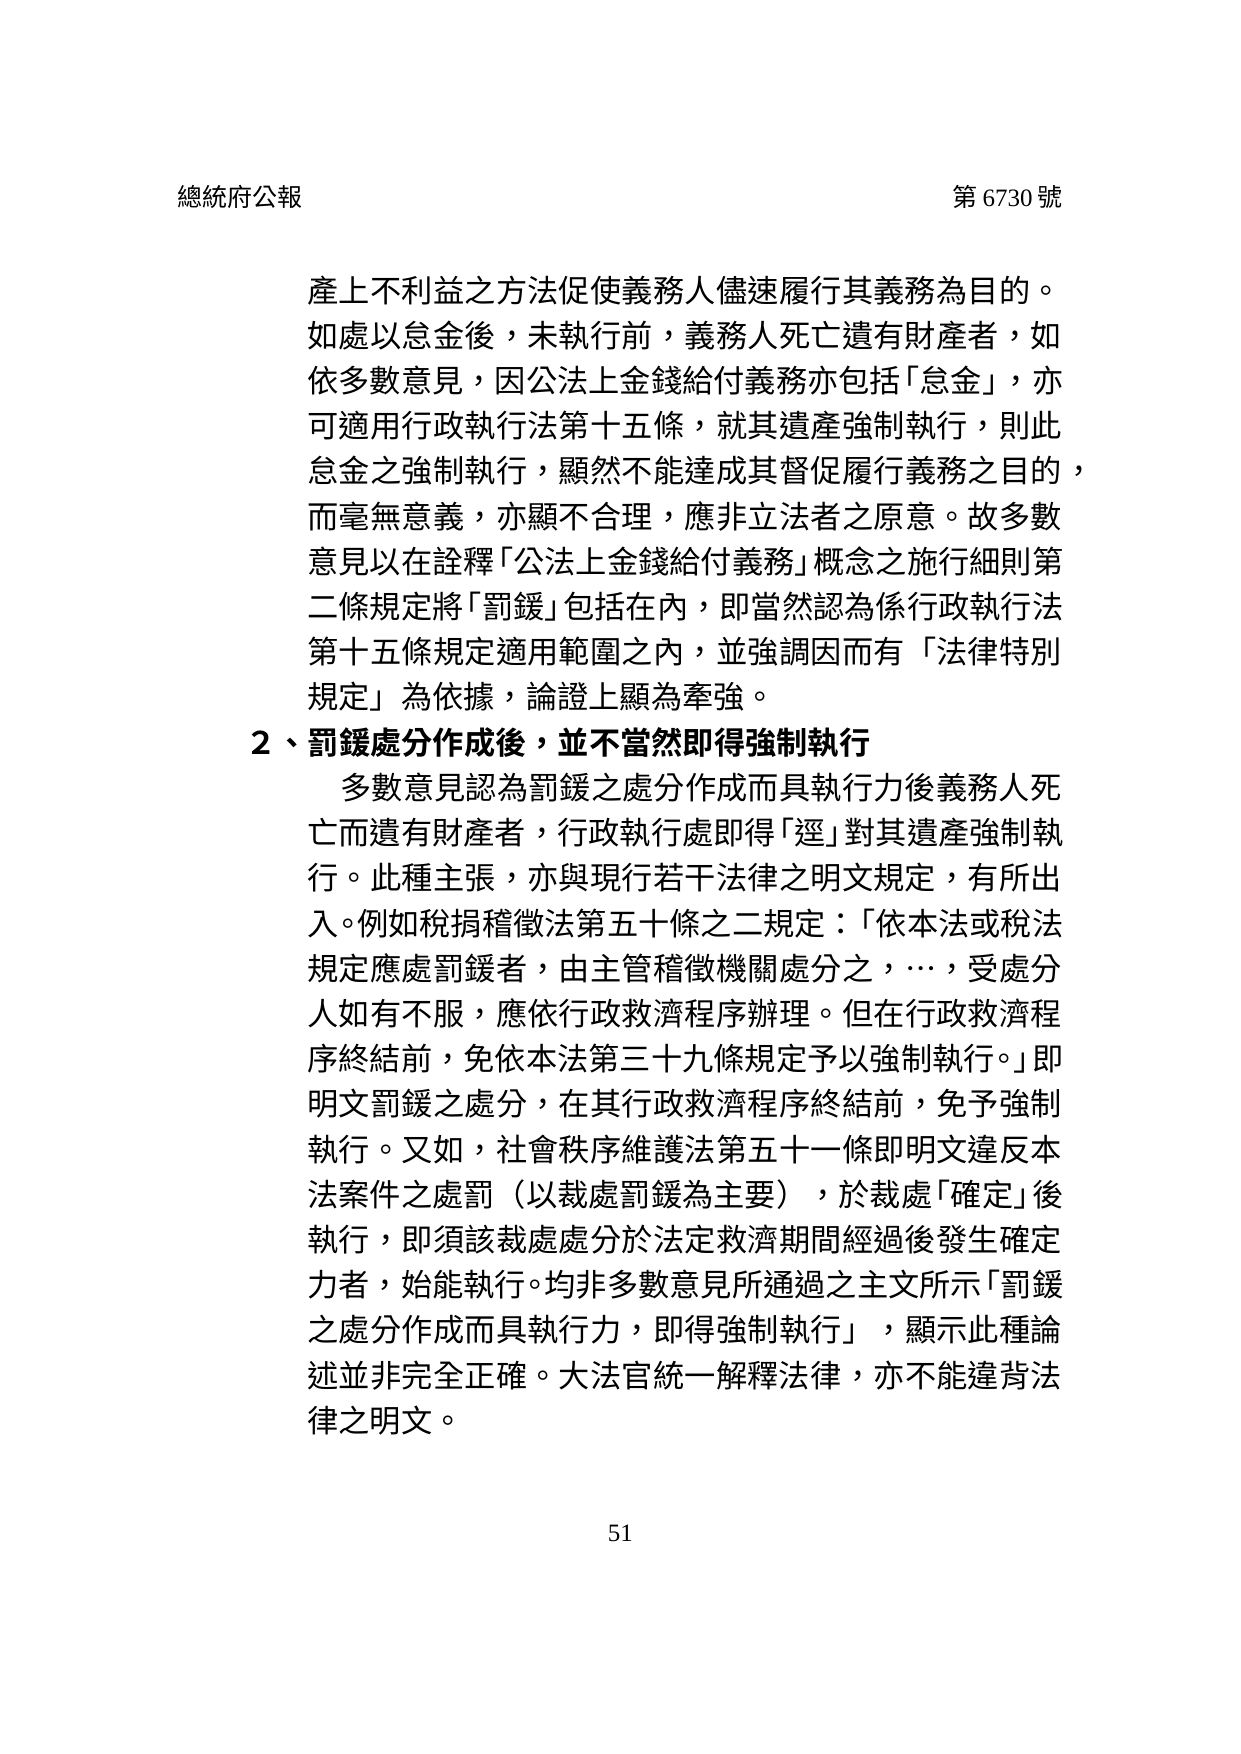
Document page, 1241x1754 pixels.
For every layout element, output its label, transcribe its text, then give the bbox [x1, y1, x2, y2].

text 以「怠金」為例，依行政執行法施行細則第二條規定，「怠金」亦為公法上金錢給付義務之一種，而「怠金」之作用，依行政執行法第三十條之規定，係對「依法令或本於法令之行政處分，負有行為義務而不為，其行為不能由他人代為履行者」或「依法令或本於法令之行政處分，負有不行為義務而為之者」處以怠金，以督促義務人履行他人不能代為履行之義務或履行其不行為之義務。亦即科處怠金，並就怠金為強制執行者，乃以此種課予財產上不利益之方法促使義務人儘速履行其義務為目的。如處以怠金後，未執行前，義務人死亡遺有財產者，如依多數意見，因公法上金錢給付義務亦包括「怠金」，亦可適用行政執行法第十五條，就其遺產強制執行，則此怠金之強制執行，顯然不能達成其督促履行義務之目的，而毫無意義，亦顯不合理，應非立法者之原意。故多數意見以在詮釋「公法上金錢給付義務」概念之施行細則第二條規定將「罰鍰」包括在內，即當然認為係行政執行法第十五條規定適用範圍之內，並強調因而有「法律特別規定」為依據，論證上顯為牽強。 [307, 266, 1063, 718]
text 多數意見認為罰鍰之處分作成而具執行力後義務人死亡而遺有財產者，行政執行處即得「逕」對其遺產強制執行。此種主張，亦與現行若干法律之明文規定，有所出入。例如稅捐稽徵法第五十條之二規定：「依本法或稅法規定應處罰鍰者，由主管稽徵機關處分之，…，受處分人如有不服，應依行政救濟程序辦理。但在行政救濟程序終結前，免依本法第三十九條規定予以強制執行。」即明文罰鍰之處分，在其行政救濟程序終結前，免予強制執行。又如，社會秩序維護法第五十一條即明文違反本法案件之處罰（以裁處罰鍰為主要），於裁處「確定」後執行，即須該裁處處分於法定救濟期間經過後發生確定力者，始能執行。均非多數意見所通過之主文所示「罰鍰之處分作成而具執行力，即得強制執行」，顯示此種論述並非完全正確。大法官統一解釋法律，亦不能違背法律之明文。 [307, 763, 1063, 1441]
text ２、罰鍰處分作成後，並不當然即得強制執行 [245, 718, 1063, 763]
